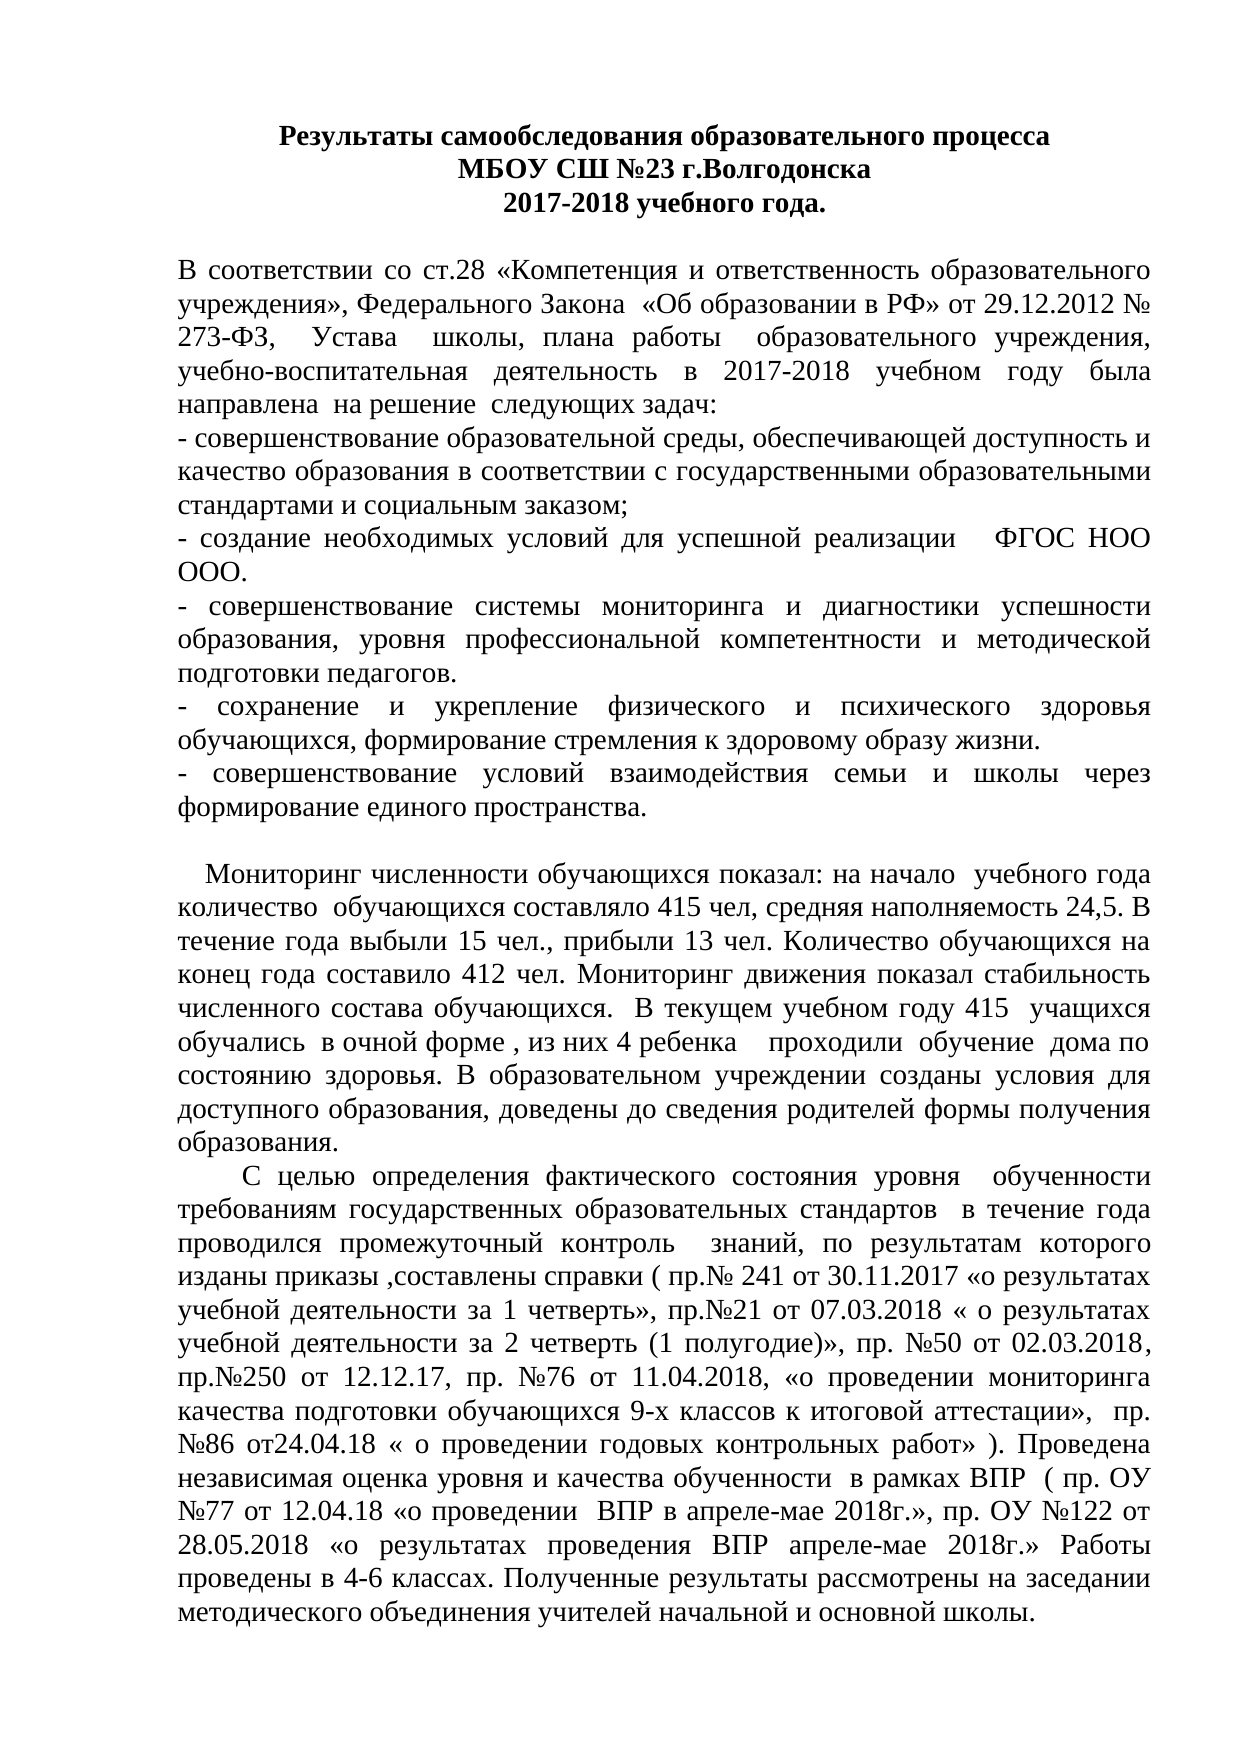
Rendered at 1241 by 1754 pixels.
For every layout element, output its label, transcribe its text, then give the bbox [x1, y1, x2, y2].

text - совершенствование условий взаимодействия семьи и школы через формирование единого пространства. [177, 755, 1152, 822]
text - создание необходимых условий для успешной реализации ФГОС НОО ООО. [177, 521, 1152, 588]
text 2017-2018 учебного года. [177, 185, 1152, 219]
text В соответствии со ст.28 «Компетенция и ответственность образовательного учреждения», Федерального Закона «Об образовании в РФ» от 29.12.2012 № 273-ФЗ, Устава школы, плана работы образовательного учреждения, учебно-воспитательная деятельность в 2017-2018 учебном году была направлена на решение следующих задач: [177, 252, 1152, 420]
text - совершенствование образовательной среды, обеспечивающей доступность и качество образования в соответствии с государственными образовательными стандартами и социальным заказом; [177, 420, 1152, 521]
text МБОУ СШ №23 г.Волгодонска [177, 152, 1152, 185]
text С целью определения фактического состояния уровня обученности требованиям государственных образовательных стандартов в течение года проводился промежуточный контроль знаний, по результатам которого изданы приказы ,составлены справки ( пр.№ 241 от 30.11.2017 «о результатах учебной деятельности за 1 четверть», пр.№21 от 07.03.2018 « о результатах учебной деятельности за 2 четверть (1 полугодие)», пр. №50 от 02.03.2018, пр.№250 от 12.12.17, пр. №76 от 11.04.2018, «о проведении мониторинга качества подготовки обучающихся 9-х классов к итоговой аттестации», пр. №86 от24.04.18 « о проведении годовых контрольных работ» ). Проведена независимая оценка уровня и качества обученности в рамках ВПР ( пр. ОУ №77 от 12.04.18 «о проведении ВПР в апреле-мае 2018г.», пр. ОУ №122 от 28.05.2018 «о результатах проведения ВПР апреле-мае 2018г.» Работы проведены в 4-6 классах. Полученные результаты рассмотрены на заседании методического объединения учителей начальной и основной школы. [177, 1158, 1152, 1627]
text Мониторинг численности обучающихся показал: на начало учебного года количество обучающихся составляло 415 чел, средняя наполняемость 24,5. В течение года выбыли 15 чел., прибыли 13 чел. Количество обучающихся на конец года составило 412 чел. Мониторинг движения показал стабильность численного состава обучающихся. В текущем учебном году 415 учащихся обучались в очной форме , из них 4 ребенка проходили обучение дома по состоянию здоровья. В образовательном учреждении созданы условия для доступного образования, доведены до сведения родителей формы получения образования. [177, 856, 1152, 1158]
text Результаты самообследования образовательного процесса [177, 118, 1152, 152]
text - сохранение и укрепление физического и психического здоровья обучающихся, формирование стремления к здоровому образу жизни. [177, 688, 1152, 755]
text - совершенствование системы мониторинга и диагностики успешности образования, уровня профессиональной компетентности и методической подготовки педагогов. [177, 588, 1152, 688]
